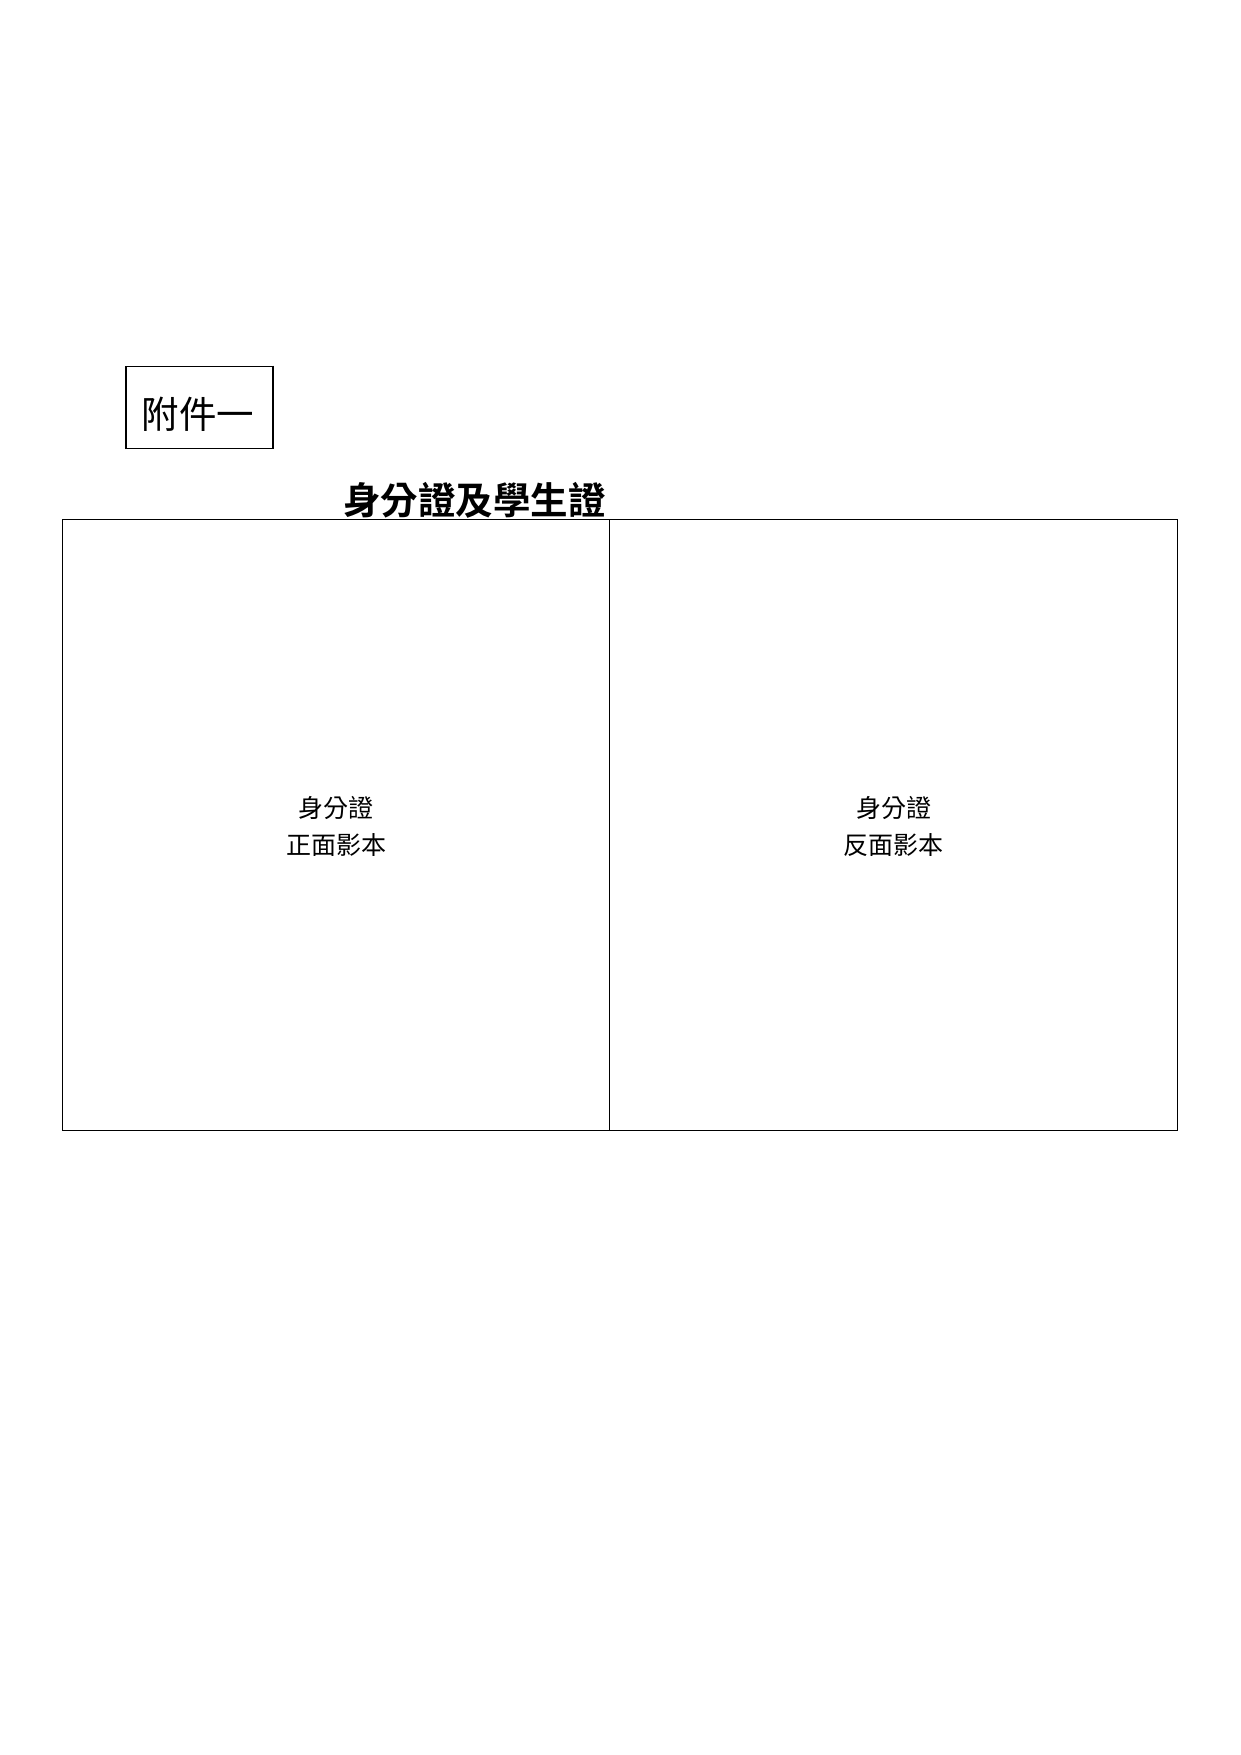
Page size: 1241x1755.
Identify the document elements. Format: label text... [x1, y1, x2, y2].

text 附件一 [141, 385, 257, 439]
text 身分證及學生證 [118, 457, 1122, 519]
table_header 身分證 正面影本 [63, 520, 609, 1130]
table_header 身分證 反面影本 [610, 520, 1177, 1130]
